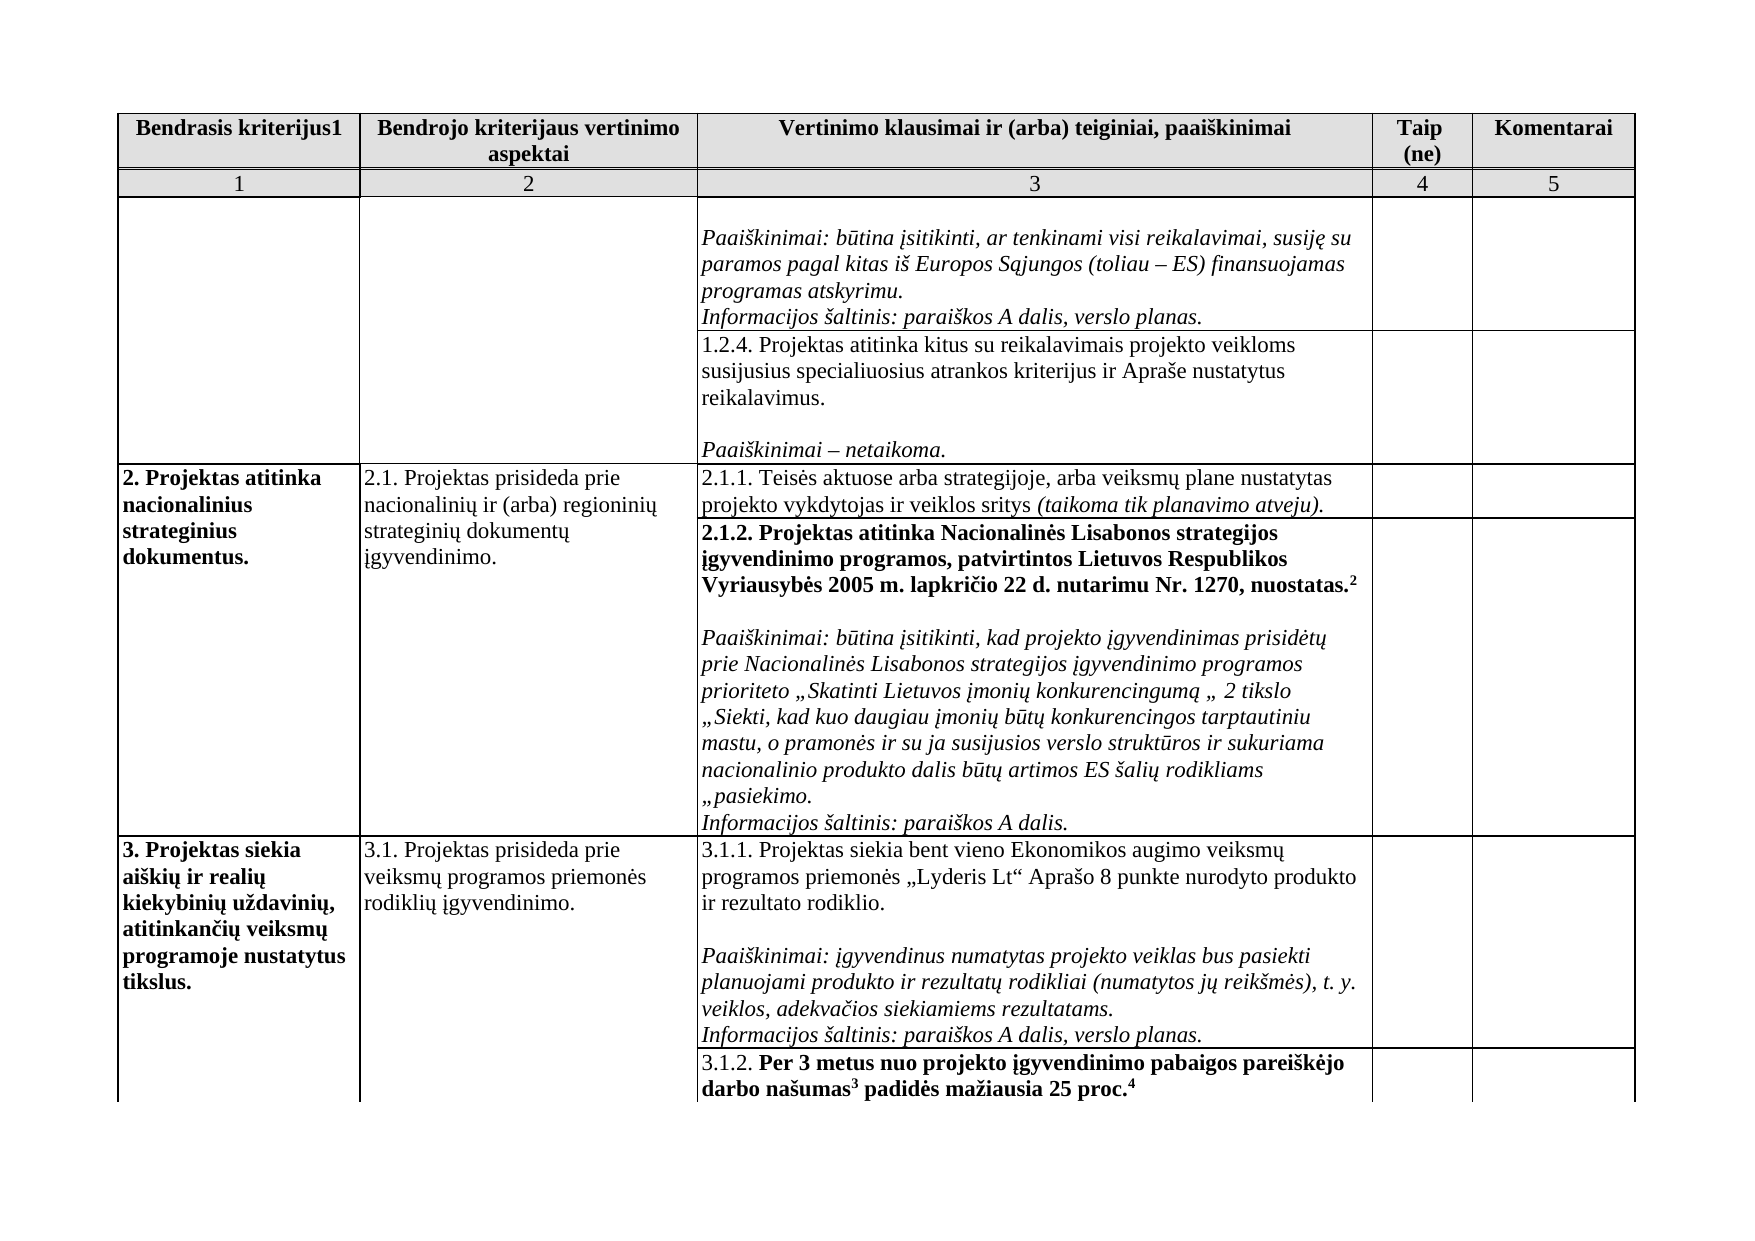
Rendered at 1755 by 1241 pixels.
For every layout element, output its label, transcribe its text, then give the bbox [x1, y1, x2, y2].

table_cell [1373, 1049, 1472, 1102]
table_cell 5 [1473, 170, 1634, 196]
table_cell Paaiškinimai: būtina įsitikinti, ar tenkinami visi reikalavimai, susiję su paramos pagal kitas iš Europos Sąjungos (toliau – ES) finansuojamas programas atskyrimu. Informacijos šaltinis: paraiškos A dalis, verslo planas. [698, 198, 1372, 329]
table_cell [119, 330, 359, 463]
table_cell 3 [698, 170, 1372, 196]
table_header Vertinimo klausimai ir (arba) teiginiai, paaiškinimai [698, 114, 1372, 167]
table_cell [360, 197, 697, 463]
table_cell [119, 198, 359, 329]
table_cell [1373, 198, 1472, 329]
table_cell [1473, 465, 1634, 517]
table_cell 2.1.1. Teisės aktuose arba strategijoje, arba veiksmų plane nustatytas projekto vykdytojas ir veiklos sritys (taikoma tik planavimo atveju). [698, 465, 1372, 517]
table_cell [1373, 465, 1472, 517]
table_header Bendrojo kriterijaus vertinimo aspektai [361, 114, 697, 167]
table_header Taip (ne) [1373, 114, 1472, 167]
table_cell 2 [361, 170, 697, 196]
table_cell [1373, 519, 1472, 835]
table_cell 2.1.2. Projektas atitinka Nacionalinės Lisabonos strategijos įgyvendinimo programos, patvirtintos Lietuvos Respublikos Vyriausybės 2005 m. lapkričio 22 d. nutarimu Nr. 1270, nuostatas.2 Paaiškinimai: būtina įsitikinti, kad projekto įgyvendinimas prisidėtų prie Nacionalinės Lisabonos strategijos įgyvendinimo programos prioriteto „Skatinti Lietuvos įmonių konkurencingumą „ 2 tikslo „Siekti, kad kuo daugiau įmonių būtų konkurencingos tarptautiniu mastu, o pramonės ir su ja susijusios verslo struktūros ir sukuriama nacionalinio produkto dalis būtų artimos ES šalių rodikliams „pasiekimo. Informacijos šaltinis: paraiškos A dalis. [698, 519, 1372, 835]
table_cell 4 [1373, 170, 1472, 196]
table_cell 1.2.4. Projektas atitinka kitus su reikalavimais projekto veikloms susijusius specialiuosius atrankos kriterijus ir Apraše nustatytus reikalavimus. Paaiškinimai – netaikoma. [698, 331, 1372, 463]
table_header Komentarai [1473, 114, 1634, 167]
table_cell [1373, 331, 1472, 463]
table_cell 3.1.1. Projektas siekia bent vieno Ekonomikos augimo veiksmų programos priemonės „Lyderis Lt“ Aprašo 8 punkte nurodyto produkto ir rezultato rodiklio. Paaiškinimai: įgyvendinus numatytas projekto veiklas bus pasiekti planuojami produkto ir rezultatų rodikliai (numatytos jų reikšmės), t. y. veiklos, adekvačios siekiamiems rezultatams. Informacijos šaltinis: paraiškos A dalis, verslo planas. [698, 837, 1372, 1047]
table_cell [1473, 331, 1634, 463]
table_cell 3.1.2. Per 3 metus nuo projekto įgyvendinimo pabaigos pareiškėjo darbo našumas3 padidės mažiausia 25 proc.4 [698, 1049, 1372, 1102]
table_cell 3.1. Projektas prisideda prie veiksmų programos priemonės rodiklių įgyvendinimo. [361, 837, 697, 1102]
table_cell [1473, 198, 1634, 329]
table_cell 3. Projektas siekia aiškių ir realių kiekybinių uždavinių, atitinkančių veiksmų programoje nustatytus tikslus. [119, 837, 359, 1102]
table_header Bendrasis kriterijus1 [119, 114, 359, 167]
table_cell [1373, 837, 1472, 1047]
table_cell [1473, 837, 1634, 1047]
table_cell [1473, 1049, 1634, 1102]
table_cell 2.1. Projektas prisideda prie nacionalinių ir (arba) regioninių strateginių dokumentų įgyvendinimo. [361, 464, 697, 835]
table_cell 1 [119, 170, 359, 196]
table_cell 2. Projektas atitinka nacionalinius strateginius dokumentus. [119, 465, 359, 835]
table_cell [1473, 519, 1634, 835]
